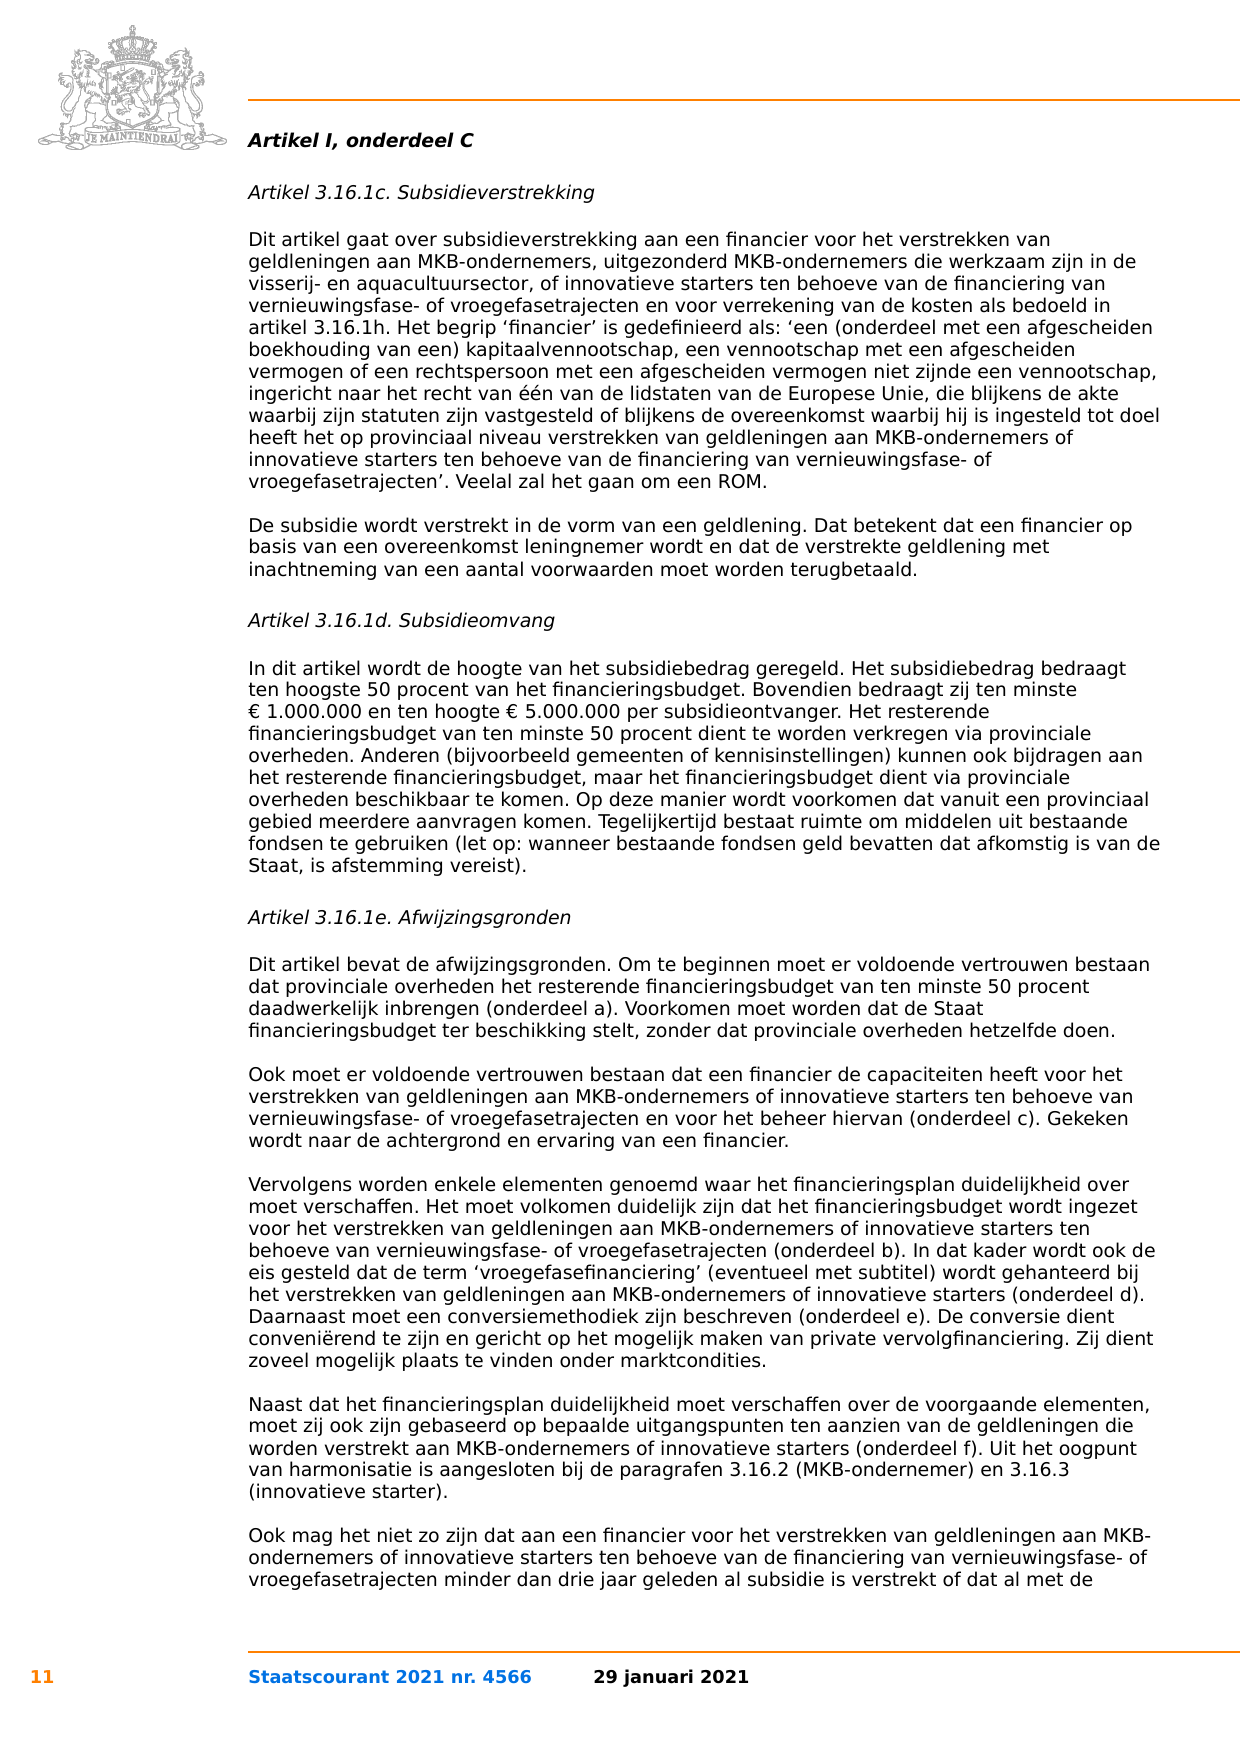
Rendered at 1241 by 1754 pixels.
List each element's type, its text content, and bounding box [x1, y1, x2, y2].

text Ook moet er voldoende vertrouwen bestaan dat een financier de capaciteiten heeft voor het verstrekken van geldleningen aan MKB-ondernemers of innovatieve starters ten behoeve van vernieuwingsfase- of vroegefasetrajecten en voor het beheer hiervan (onderdeel c). Gekeken wordt naar de achtergrond en ervaring van een financier. [248, 1064, 1163, 1152]
text Vervolgens worden enkele elementen genoemd waar het financieringsplan duidelijkheid over moet verschaffen. Het moet volkomen duidelijk zijn dat het financieringsbudget wordt ingezet voor het verstrekken van geldleningen aan MKB-ondernemers of innovatieve starters ten behoeve van vernieuwingsfase- of vroegefasetrajecten (onderdeel b). In dat kader wordt ook de eis gesteld dat de term ‘vroegefasefinanciering’ (eventueel met subtitel) wordt gehanteerd bij het verstrekken van geldleningen aan MKB-ondernemers of innovatieve starters (onderdeel d). Daarnaast moet een conversiemethodiek zijn beschreven (onderdeel e). De conversie dient conveniërend te zijn en gericht op het mogelijk maken van private vervolgfinanciering. Zij dient zoveel mogelijk plaats te vinden onder marktcondities. [248, 1174, 1163, 1372]
subtitle Artikel 3.16.1e. Afwijzingsgronden [248, 907, 1163, 929]
text Dit artikel bevat de afwijzingsgronden. Om te beginnen moet er voldoende vertrouwen bestaan dat provinciale overheden het resterende financieringsbudget van ten minste 50 procent daadwerkelijk inbrengen (onderdeel a). Voorkomen moet worden dat de Staat financieringsbudget ter beschikking stelt, zonder dat provinciale overheden hetzelfde doen. [248, 954, 1163, 1042]
text Ook mag het niet zo zijn dat aan een financier voor het verstrekken van geldleningen aan MKB-ondernemers of innovatieve starters ten behoeve van de financiering van vernieuwingsfase- of vroegefasetrajecten minder dan drie jaar geleden al subsidie is verstrekt of dat al met de [248, 1525, 1163, 1591]
subtitle Artikel 3.16.1c. Subsidieverstrekking [248, 182, 1163, 204]
subtitle Artikel 3.16.1d. Subsidieomvang [248, 610, 1163, 632]
text Dit artikel gaat over subsidieverstrekking aan een financier voor het verstrekken van geldleningen aan MKB-ondernemers, uitgezonderd MKB-ondernemers die werkzaam zijn in de visserij- en aquacultuursector, of innovatieve starters ten behoeve van de financiering van vernieuwingsfase- of vroegefasetrajecten en voor verrekening van de kosten als bedoeld in artikel 3.16.1h. Het begrip ‘financier’ is gedefinieerd als: ‘een (onderdeel met een afgescheiden boekhouding van een) kapitaalvennootschap, een vennootschap met een afgescheiden vermogen of een rechtspersoon met een afgescheiden vermogen niet zijnde een vennootschap, ingericht naar het recht van één van de lidstaten van de Europese Unie, die blijkens de akte waarbij zijn statuten zijn vastgesteld of blijkens de overeenkomst waarbij hij is ingesteld tot doel heeft het op provinciaal niveau verstrekken van geldleningen aan MKB-ondernemers of innovatieve starters ten behoeve van de financiering van vernieuwingsfase- of vroegefasetrajecten’. Veelal zal het gaan om een ROM. [248, 229, 1163, 493]
picture [38, 25, 227, 150]
subtitle Artikel I, onderdeel C [248, 130, 1163, 152]
text In dit artikel wordt de hoogte van het subsidiebedrag geregeld. Het subsidiebedrag bedraagt ten hoogste 50 procent van het financieringsbudget. Bovendien bedraagt zij ten minste € 1.000.000 en ten hoogte € 5.000.000 per subsidieontvanger. Het resterende financieringsbudget van ten minste 50 procent dient te worden verkregen via provinciale overheden. Anderen (bijvoorbeeld gemeenten of kennisinstellingen) kunnen ook bijdragen aan het resterende financieringsbudget, maar het financieringsbudget dient via provinciale overheden beschikbaar te komen. Op deze manier wordt voorkomen dat vanuit een provinciaal gebied meerdere aanvragen komen. Tegelijkertijd bestaat ruimte om middelen uit bestaande fondsen te gebruiken (let op: wanneer bestaande fondsen geld bevatten dat afkomstig is van de Staat, is afstemming vereist). [248, 657, 1163, 877]
text Naast dat het financieringsplan duidelijkheid moet verschaffen over de voorgaande elementen, moet zij ook zijn gebaseerd op bepaalde uitgangspunten ten aanzien van de geldleningen die worden verstrekt aan MKB-ondernemers of innovatieve starters (onderdeel f). Uit het oogpunt van harmonisatie is aangesloten bij de paragrafen 3.16.2 (MKB-ondernemer) en 3.16.3 (innovatieve starter). [248, 1393, 1163, 1503]
text De subsidie wordt verstrekt in de vorm van een geldlening. Dat betekent dat een financier op basis van een overeenkomst leningnemer wordt en dat de verstrekte geldlening met inachtneming van een aantal voorwaarden moet worden terugbetaald. [248, 514, 1163, 580]
